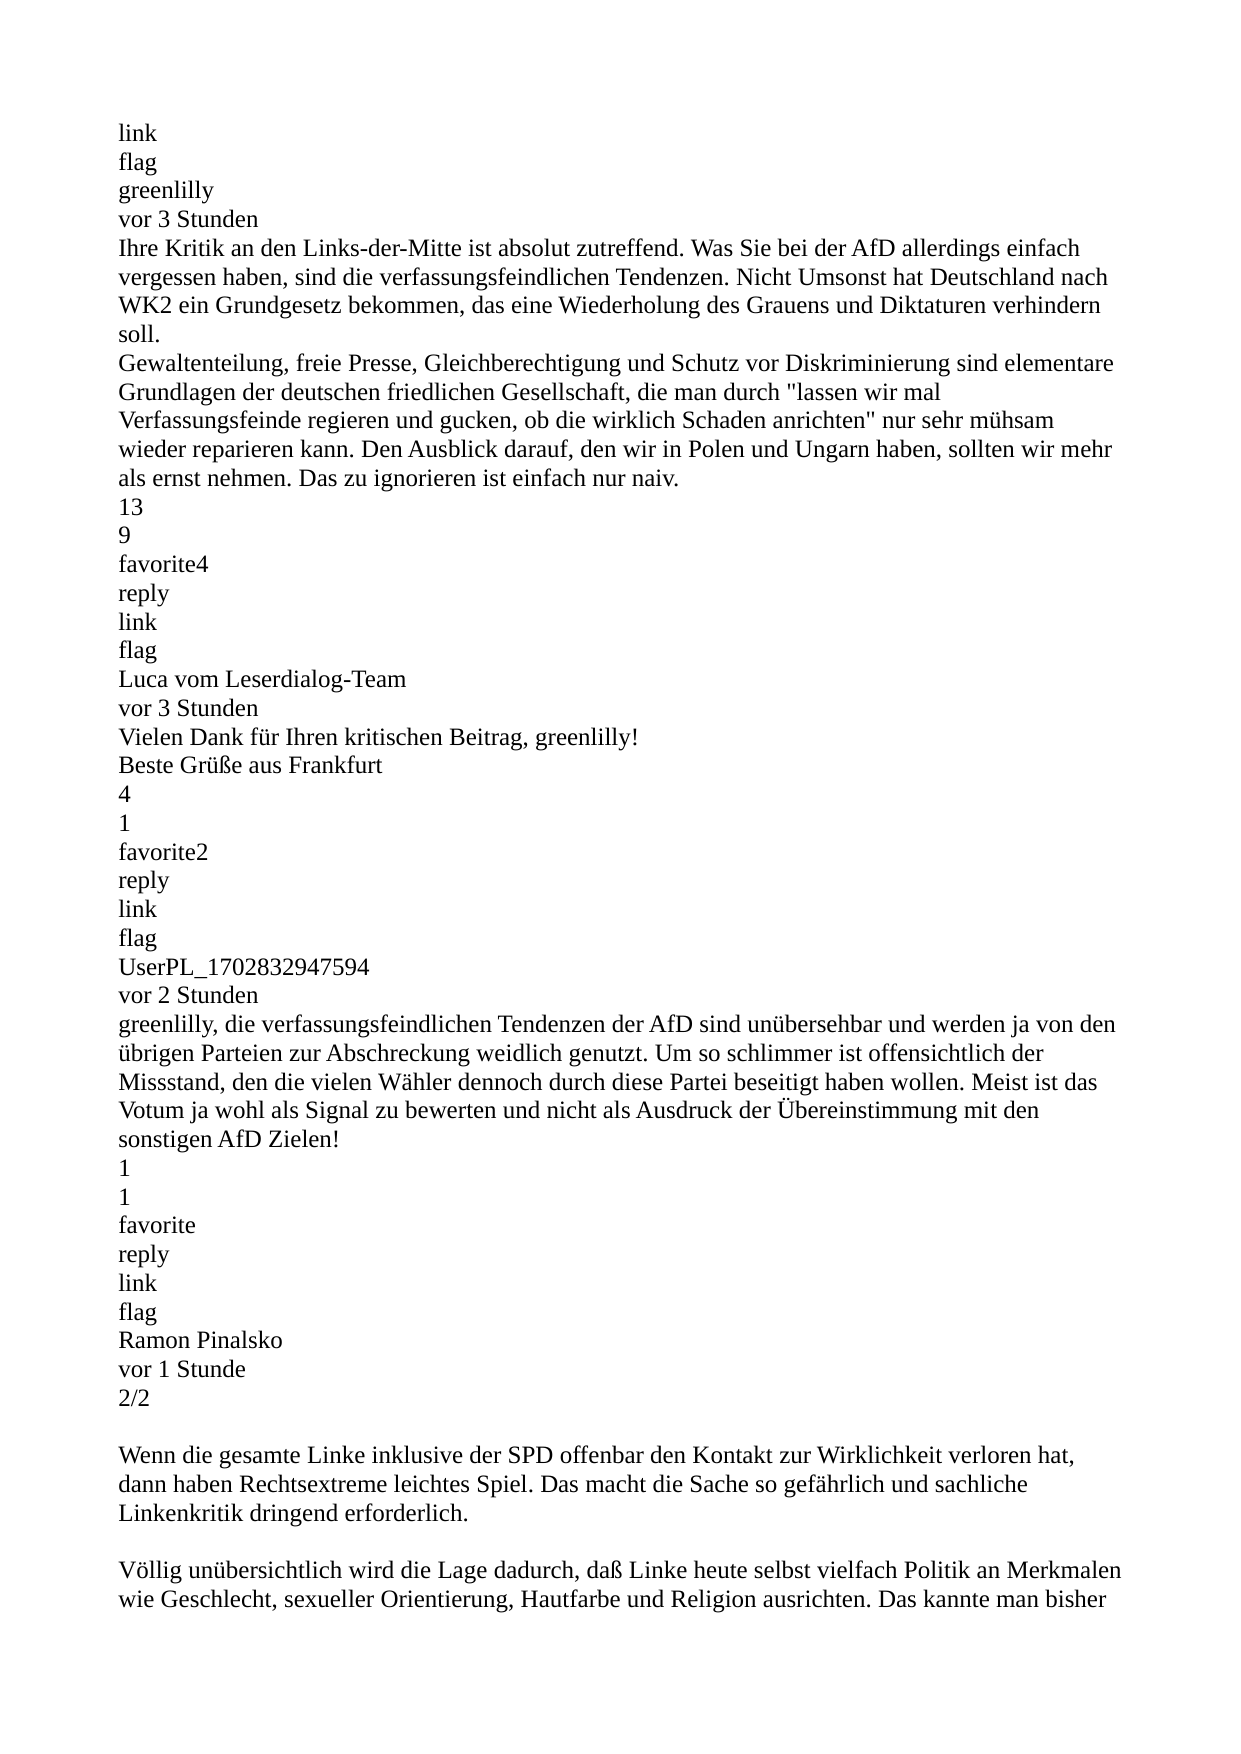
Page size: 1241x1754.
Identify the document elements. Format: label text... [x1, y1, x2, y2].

text link [118, 607, 1122, 636]
text Luca vom Leserdialog-Team [118, 664, 1122, 693]
text link [118, 894, 1122, 923]
text 2/2 Wenn die gesamte Linke inklusive der SPD offenbar den Kontakt zur Wirklichkeit verloren hat, dann haben Rechtsextreme leichtes Spiel. Das macht die Sache so gefährlich und sachliche Linkenkritik dringend erforderlich. Völlig unübersichtlich wird die Lage dadurch, daß Linke heute selbst vielfach Politik an Merkmalen wie Geschlecht, sexueller Orientierung, Hautfarbe und Religion ausrichten. Das kannte man bisher [118, 1383, 1122, 1613]
text Vielen Dank für Ihren kritischen Beitrag, greenlilly! Beste Grüße aus Frankfurt [118, 722, 1122, 779]
text link [118, 118, 1122, 147]
text favorite4 [118, 549, 1122, 578]
text UserPL_1702832947594 [118, 952, 1122, 981]
text vor 3 Stunden [118, 204, 1122, 233]
text 13 [118, 492, 1122, 521]
text 1 [118, 1153, 1122, 1182]
text favorite [118, 1211, 1122, 1239]
text flag [118, 147, 1122, 176]
text Ramon Pinalsko [118, 1326, 1122, 1354]
text reply [118, 1239, 1122, 1268]
text vor 2 Stunden [118, 981, 1122, 1009]
text Ihre Kritik an den Links-der-Mitte ist absolut zutreffend. Was Sie bei der AfD allerdings einfach vergessen haben, sind die verfassungsfeindlichen Tendenzen. Nicht Umsonst hat Deutschland nach WK2 ein Grundgesetz bekommen, das eine Wiederholung des Grauens und Diktaturen verhindern soll. Gewaltenteilung, freie Presse, Gleichberechtigung und Schutz vor Diskriminierung sind elementare Grundlagen der deutschen friedlichen Gesellschaft, die man durch "lassen wir mal Verfassungsfeinde regieren und gucken, ob die wirklich Schaden anrichten" nur sehr mühsam wieder reparieren kann. Den Ausblick darauf, den wir in Polen und Ungarn haben, sollten wir mehr als ernst nehmen. Das zu ignorieren ist einfach nur naiv. [118, 233, 1122, 492]
text 1 [118, 808, 1122, 837]
text flag [118, 1297, 1122, 1326]
text reply [118, 866, 1122, 894]
text 4 [118, 779, 1122, 808]
text 1 [118, 1182, 1122, 1211]
text 9 [118, 521, 1122, 549]
text favorite2 [118, 837, 1122, 866]
text flag [118, 923, 1122, 952]
text link [118, 1268, 1122, 1297]
text vor 1 Stunde [118, 1354, 1122, 1383]
text greenlilly [118, 176, 1122, 204]
text flag [118, 636, 1122, 664]
text vor 3 Stunden [118, 693, 1122, 722]
text greenlilly, die verfassungsfeindlichen Tendenzen der AfD sind unübersehbar und werden ja von den übrigen Parteien zur Abschreckung weidlich genutzt. Um so schlimmer ist offensichtlich der Missstand, den die vielen Wähler dennoch durch diese Partei beseitigt haben wollen. Meist ist das Votum ja wohl als Signal zu bewerten und nicht als Ausdruck der Übereinstimmung mit den sonstigen AfD Zielen! [118, 1009, 1122, 1153]
text reply [118, 578, 1122, 607]
